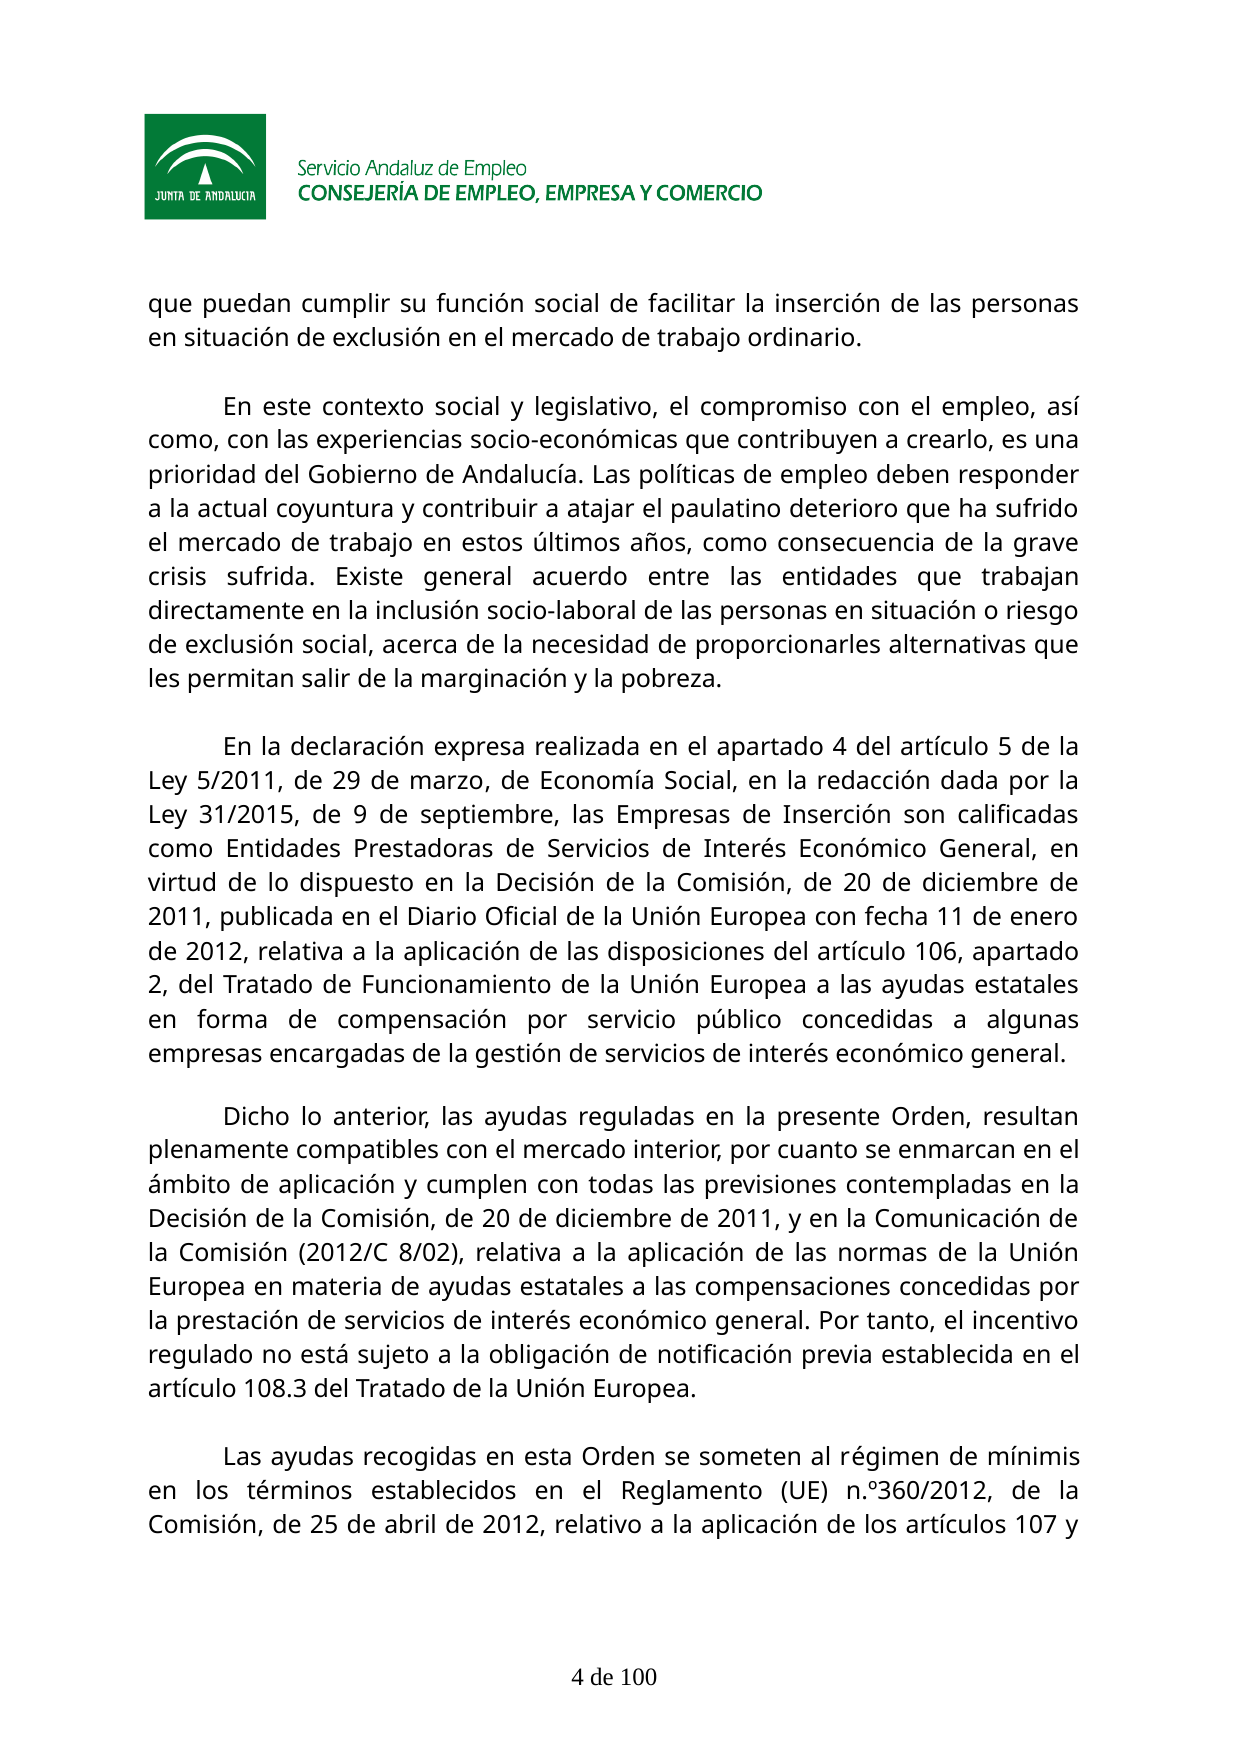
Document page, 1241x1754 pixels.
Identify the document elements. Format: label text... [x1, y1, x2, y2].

text En la declaración expresa realizada en el apartado 4 del artículo 5 de la Ley 5/2011, de 29 de marzo, de Economía Social, en la redacción dada por la Ley 31/2015, de 9 de septiembre, las Empresas de Inserción son calificadas como Entidades Prestadoras de Servicios de Interés Económico General, en virtud de lo dispuesto en la Decisión de la Comisión, de 20 de diciembre de 2011, publicada en el Diario Oficial de la Unión Europea con fecha 11 de enero de 2012, relativa a la aplicación de las disposiciones del artículo 106, apartado 2, del Tratado de Funcionamiento de la Unión Europea a las ayudas estatales en forma de compensación por servicio público concedidas a algunas empresas encargadas de la gestión de servicios de interés económico general. [148, 729, 1080, 1069]
text Las ayudas recogidas en esta Orden se someten al régimen de mínimis en los términos establecidos en el Reglamento (UE) n.º360/2012, de la Comisión, de 25 de abril de 2012, relativo a la aplicación de los artículos 107 y [148, 1439, 1080, 1541]
picture [137, 107, 769, 226]
text que puedan cumplir su función social de facilitar la inserción de las personas en situación de exclusión en el mercado de trabajo ordinario. [148, 286, 1080, 354]
text Dicho lo anterior, las ayudas reguladas en la presente Orden, resultan plenamente compatibles con el mercado interior, por cuanto se enmarcan en el ámbito de aplicación y cumplen con todas las previsiones contempladas en la Decisión de la Comisión, de 20 de diciembre de 2011, y en la Comunicación de la Comisión (2012/C 8/02), relativa a la aplicación de las normas de la Unión Europea en materia de ayudas estatales a las compensaciones concedidas por la prestación de servicios de interés económico general. Por tanto, el incentivo regulado no está sujeto a la obligación de notificación previa establecida en el artículo 108.3 del Tratado de la Unión Europea. [148, 1098, 1080, 1405]
text En este contexto social y legislativo, el compromiso con el empleo, así como, con las experiencias socio-económicas que contribuyen a crearlo, es una prioridad del Gobierno de Andalucía. Las políticas de empleo deben responder a la actual coyuntura y contribuir a atajar el paulatino deterioro que ha sufrido el mercado de trabajo en estos últimos años, como consecuencia de la grave crisis sufrida. Existe general acuerdo entre las entidades que trabajan directamente en la inclusión socio-laboral de las personas en situación o riesgo de exclusión social, acerca de la necesidad de proporcionarles alternativas que les permitan salir de la marginación y la pobreza. [148, 388, 1080, 695]
